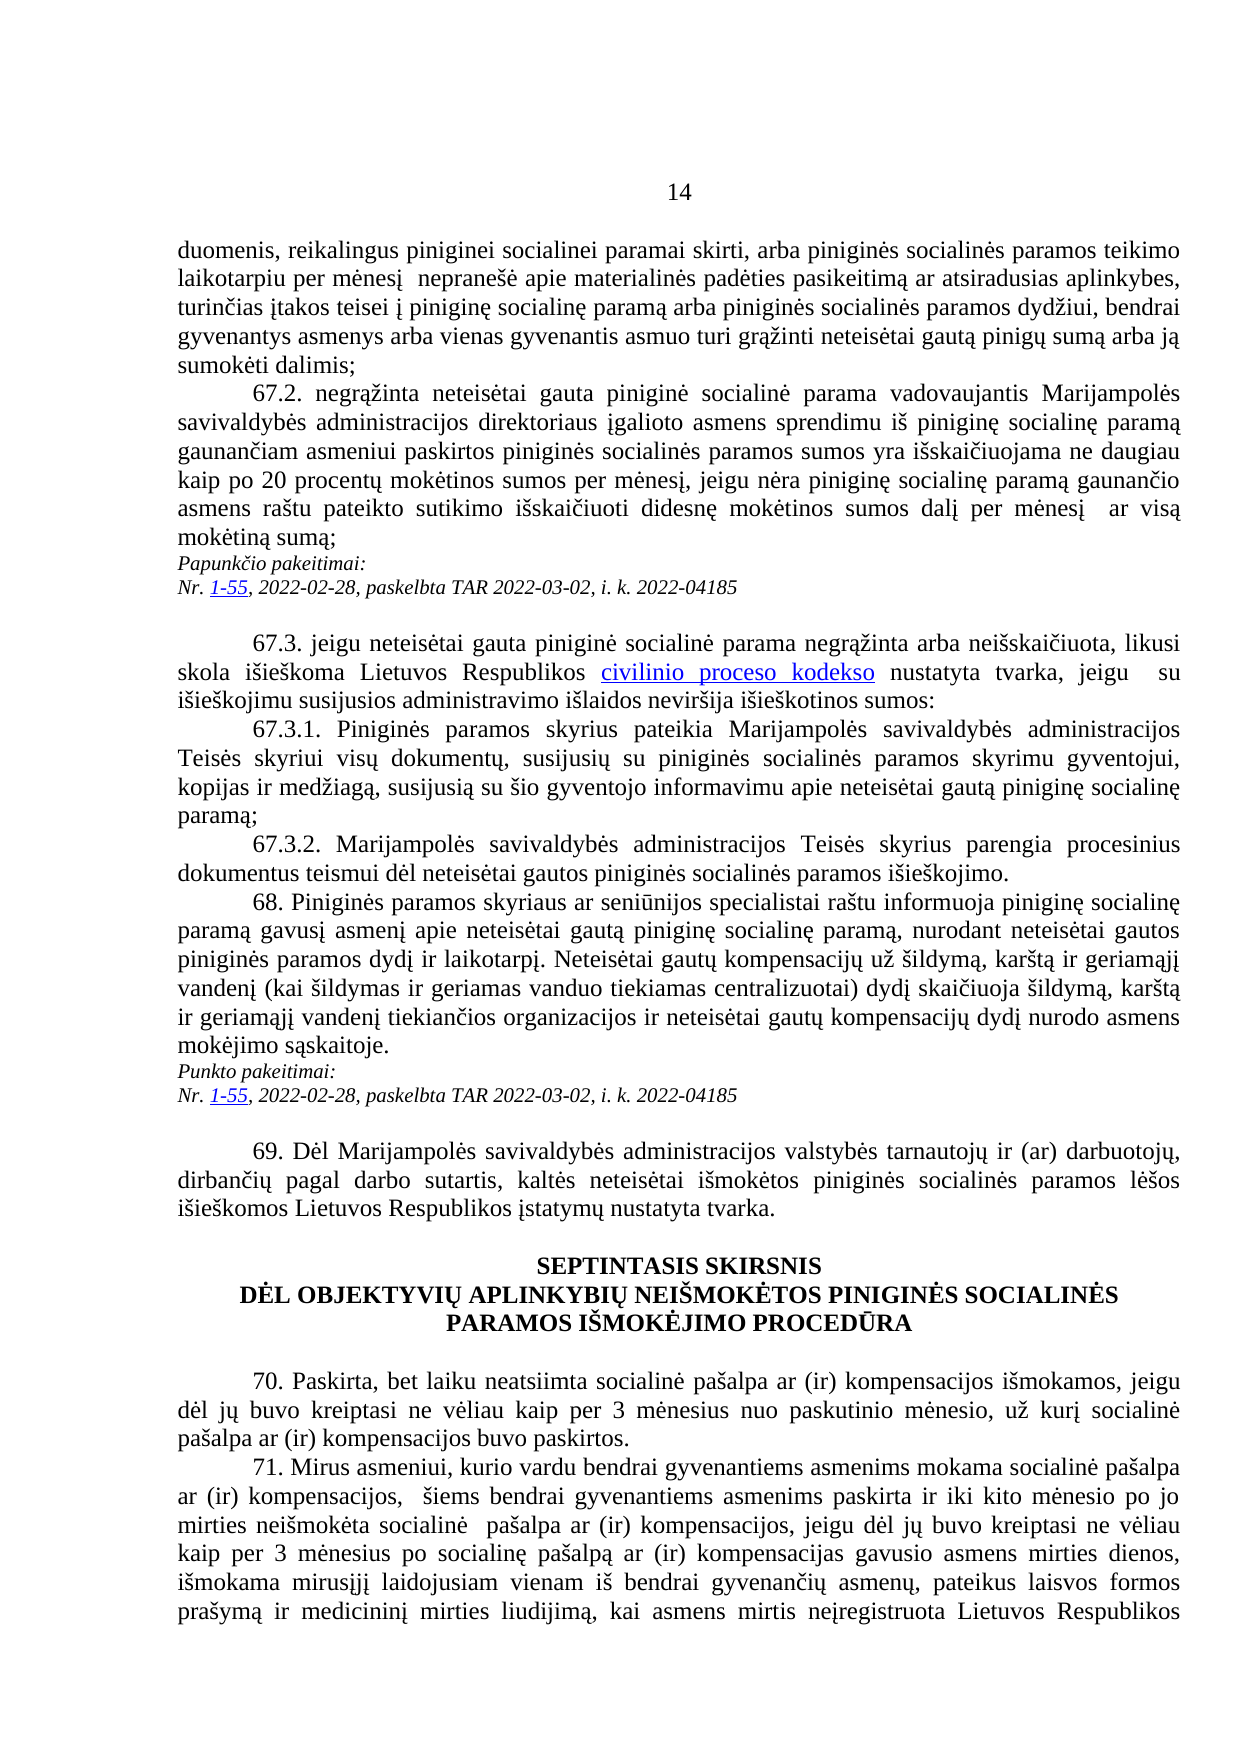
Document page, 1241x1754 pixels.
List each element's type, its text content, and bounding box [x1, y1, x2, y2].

text 67.3.1. Piniginės paramos skyrius pateikia Marijampolės savivaldybės administracijos Teisės skyriui visų dokumentų, susijusių su piniginės socialinės paramos skyrimu gyventojui, kopijas ir medžiagą, susijusią su šio gyventojo informavimu apie neteisėtai gautą piniginę socialinę paramą; [177, 714, 1181, 829]
text 67.3. jeigu neteisėtai gauta piniginė socialinė parama negrąžinta arba neišskaičiuota, likusi skola išieškoma Lietuvos Respublikos civilinio proceso kodekso nustatyta tvarka, jeigu su išieškojimu susijusios administravimo išlaidos neviršija išieškotinos sumos: [177, 628, 1181, 714]
text Punkto pakeitimai: [177, 1059, 1181, 1083]
text 67.2. negrąžinta neteisėtai gauta piniginė socialinė parama vadovaujantis Marijampolės savivaldybės administracijos direktoriaus įgalioto asmens sprendimu iš piniginę socialinę paramą gaunančiam asmeniui paskirtos piniginės socialinės paramos sumos yra išskaičiuojama ne daugiau kaip po 20 procentų mokėtinos sumos per mėnesį, jeigu nėra piniginę socialinę paramą gaunančio asmens raštu pateikto sutikimo išskaičiuoti didesnę mokėtinos sumos dalį per mėnesį ar visą mokėtiną sumą; [177, 378, 1181, 551]
text DĖL OBJEKTYVIŲ APLINKYBIŲ NEIŠMOKĖTOS PINIGINĖS SOCIALINĖS PARAMOS IŠMOKĖJIMO PROCEDŪRA [177, 1280, 1181, 1337]
text 67.3.2. Marijampolės savivaldybės administracijos Teisės skyrius parengia procesinius dokumentus teismui dėl neteisėtai gautos piniginės socialinės paramos išieškojimo. [177, 829, 1181, 887]
text Nr. 1-55, 2022-02-28, paskelbta TAR 2022-03-02, i. k. 2022-04185 [177, 575, 1181, 599]
text 71. Mirus asmeniui, kurio vardu bendrai gyvenantiems asmenims mokama socialinė pašalpa ar (ir) kompensacijos, šiems bendrai gyvenantiems asmenims paskirta ir iki kito mėnesio po jo mirties neišmokėta socialinė pašalpa ar (ir) kompensacijos, jeigu dėl jų buvo kreiptasi ne vėliau kaip per 3 mėnesius po socialinę pašalpą ar (ir) kompensacijas gavusio asmens mirties dienos, išmokama mirusįjį laidojusiam vienam iš bendrai gyvenančių asmenų, pateikus laisvos formos prašymą ir medicininį mirties liudijimą, kai asmens mirtis neįregistruota Lietuvos Respublikos [177, 1452, 1181, 1625]
text Papunkčio pakeitimai: [177, 551, 1181, 575]
text 68. Piniginės paramos skyriaus ar seniūnijos specialistai raštu informuoja piniginę socialinę paramą gavusį asmenį apie neteisėtai gautą piniginę socialinę paramą, nurodant neteisėtai gautos piniginės paramos dydį ir laikotarpį. Neteisėtai gautų kompensacijų už šildymą, karštą ir geriamąjį vandenį (kai šildymas ir geriamas vanduo tiekiamas centralizuotai) dydį skaičiuoja šildymą, karštą ir geriamąjį vandenį tiekiančios organizacijos ir neteisėtai gautų kompensacijų dydį nurodo asmens mokėjimo sąskaitoje. [177, 887, 1181, 1059]
text Nr. 1-55, 2022-02-28, paskelbta TAR 2022-03-02, i. k. 2022-04185 [177, 1083, 1181, 1107]
text 69. Dėl Marijampolės savivaldybės administracijos valstybės tarnautojų ir (ar) darbuotojų, dirbančių pagal darbo sutartis, kaltės neteisėtai išmokėtos piniginės socialinės paramos lėšos išieškomos Lietuvos Respublikos įstatymų nustatyta tvarka. [177, 1136, 1181, 1222]
text duomenis, reikalingus piniginei socialinei paramai skirti, arba piniginės socialinės paramos teikimo laikotarpiu per mėnesį nepranešė apie materialinės padėties pasikeitimą ar atsiradusias aplinkybes, turinčias įtakos teisei į piniginę socialinę paramą arba piniginės socialinės paramos dydžiui, bendrai gyvenantys asmenys arba vienas gyvenantis asmuo turi grąžinti neteisėtai gautą pinigų sumą arba ją sumokėti dalimis; [177, 235, 1181, 378]
text 70. Paskirta, bet laiku neatsiimta socialinė pašalpa ar (ir) kompensacijos išmokamos, jeigu dėl jų buvo kreiptasi ne vėliau kaip per 3 mėnesius nuo paskutinio mėnesio, už kurį socialinė pašalpa ar (ir) kompensacijos buvo paskirtos. [177, 1366, 1181, 1452]
text SEPTINTASIS SKIRSNIS [177, 1251, 1181, 1280]
